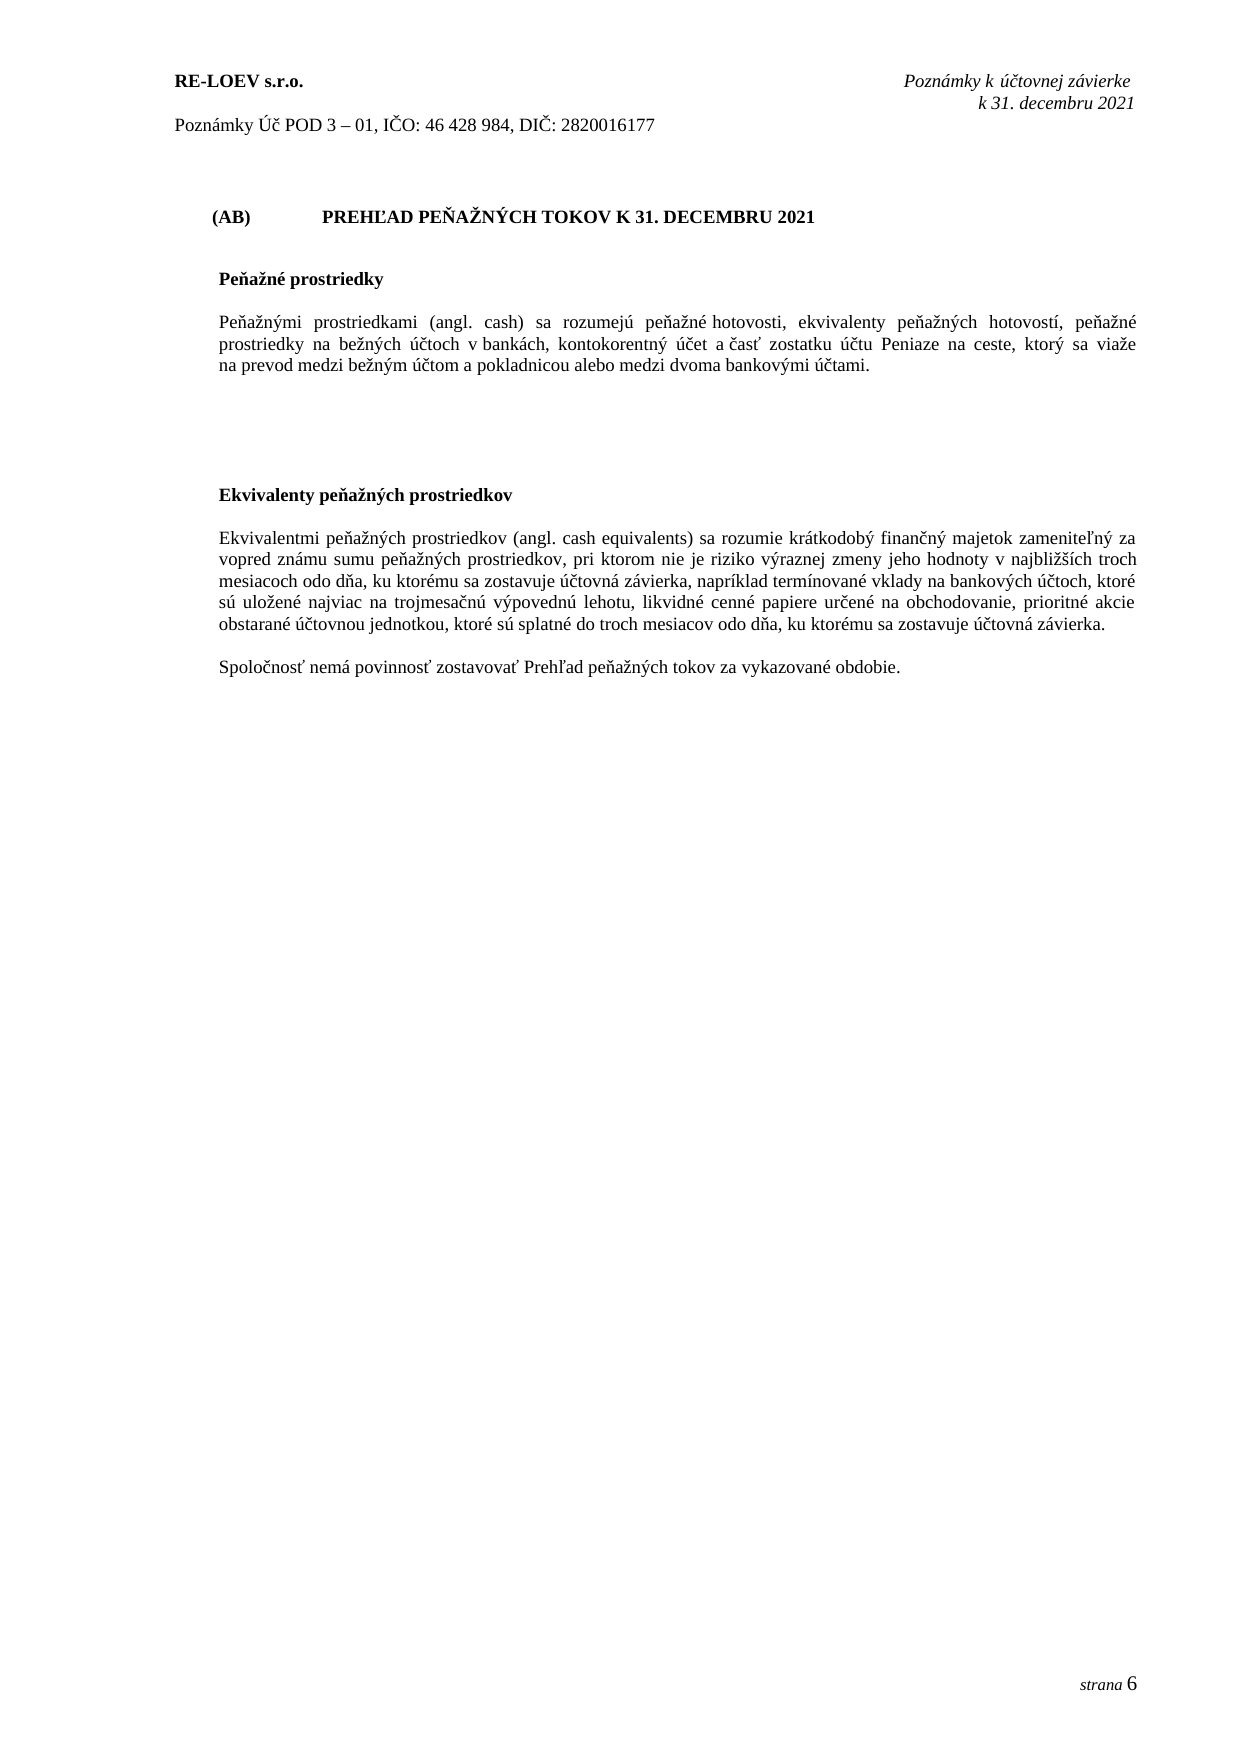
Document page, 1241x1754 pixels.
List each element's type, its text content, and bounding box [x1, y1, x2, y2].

text Spoločnosť nemá povinnosť zostavovať Prehľad peňažných tokov za vykazované obdobie. [219, 656, 1137, 678]
text Ekvivalenty peňažných prostriedkov [219, 484, 1137, 505]
subtitle Prehľad peňažných tokov k 31. decembru 2021 [212, 206, 1137, 228]
text Ekvivalentmi peňažných prostriedkov (angl. cash equivalents) sa rozumie krátkodobý finančný majetok zameniteľný za vopred známu sumu peňažných prostriedkov, pri ktorom nie je riziko výraznej zmeny jeho hodnoty v najbližších troch mesiacoch odo dňa, ku ktorému sa zostavuje účtovná závierka, napríklad termínované vklady na bankových účtoch, ktoré sú uložené najviac na trojmesačnú výpovednú lehotu, likvidné cenné papiere určené na obchodovanie, prioritné akcie obstarané účtovnou jednotkou, ktoré sú splatné do troch mesiacov odo dňa, ku ktorému sa zostavuje účtovná závierka. [219, 527, 1137, 634]
text Peňažné prostriedky [219, 268, 1137, 289]
text Peňažnými prostriedkami (angl. cash) sa rozumejú peňažné hotovosti, ekvivalenty peňažných hotovostí, peňažné prostriedky na bežných účtoch v bankách, kontokorentný účet a časť zostatku účtu Peniaze na ceste, ktorý sa viaže na prevod medzi bežným účtom a pokladnicou alebo medzi dvoma bankovými účtami. [219, 311, 1137, 376]
